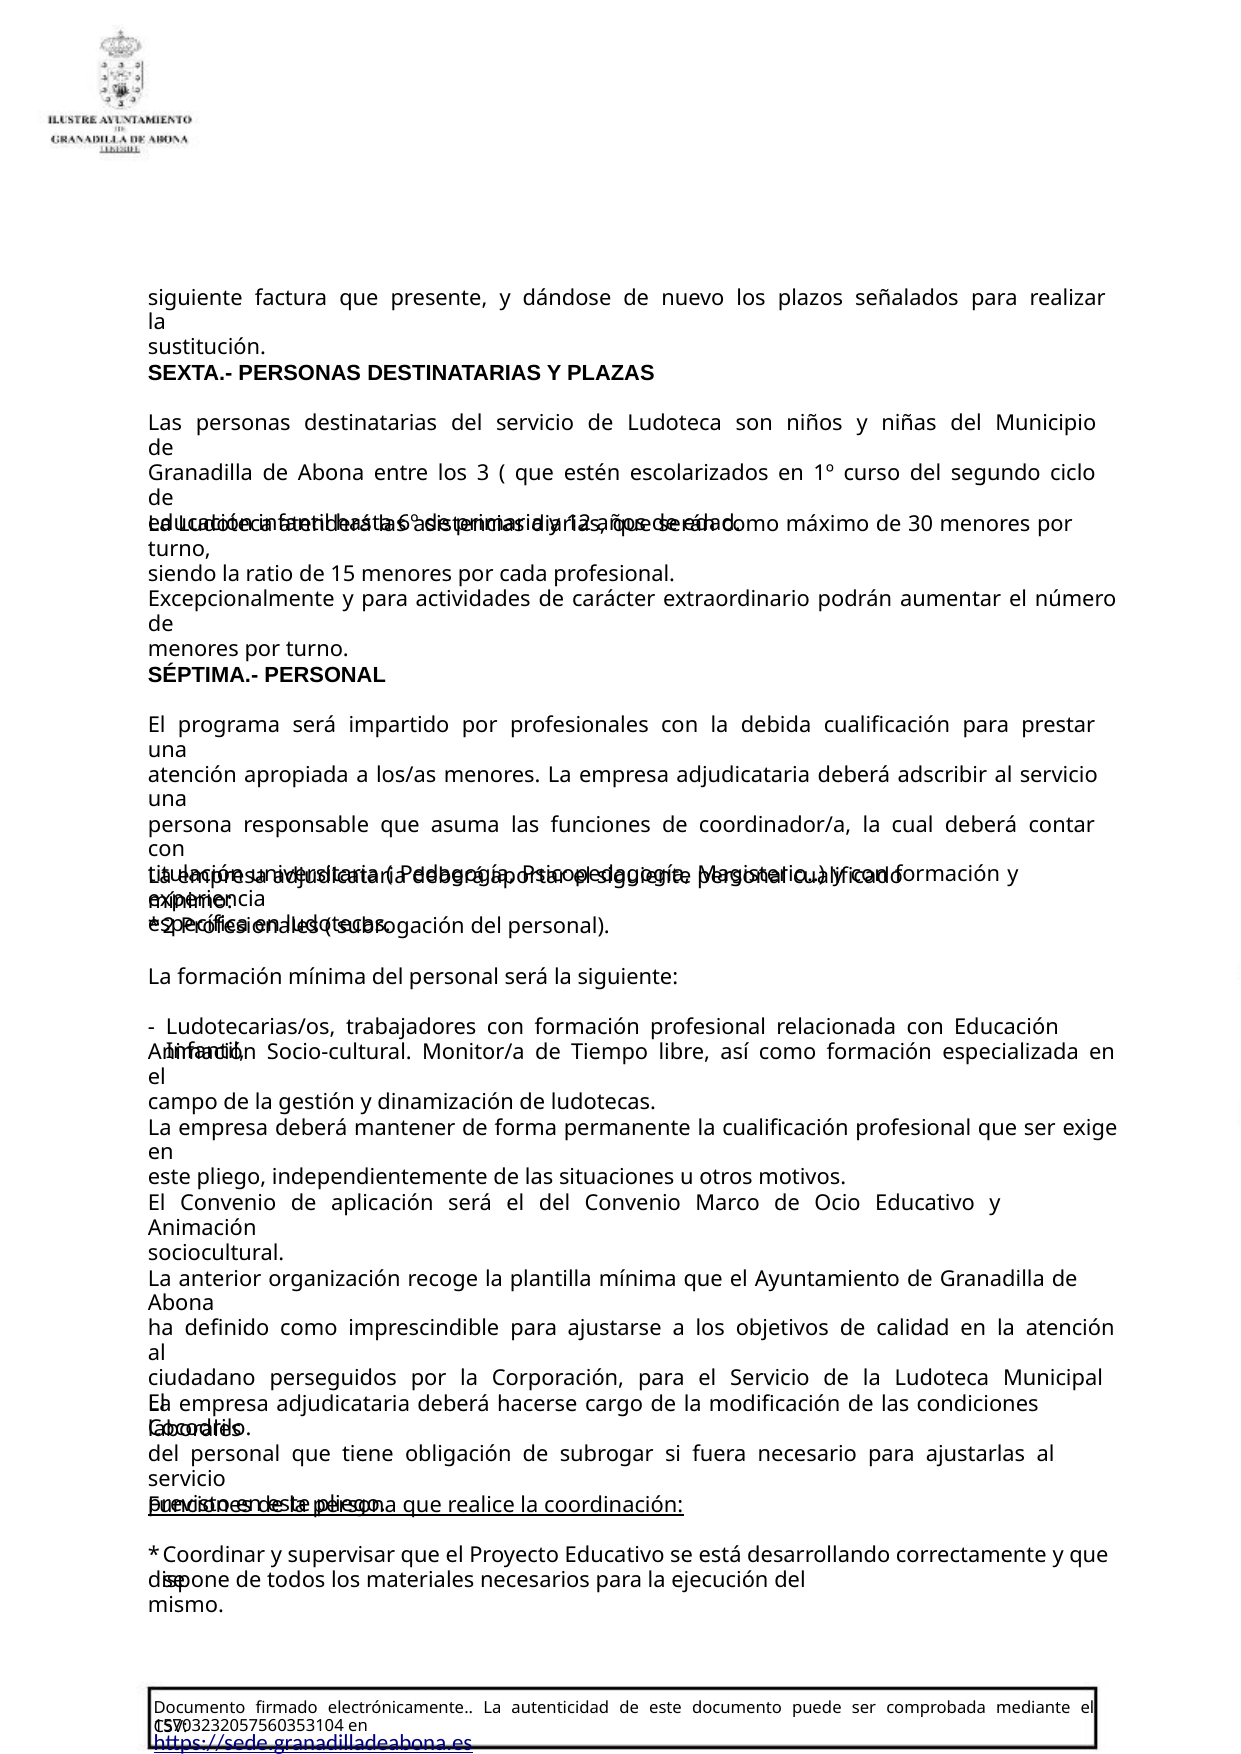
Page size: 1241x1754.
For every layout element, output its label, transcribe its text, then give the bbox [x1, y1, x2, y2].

text persona responsable que asuma las funciones de coordinador/a, la cual deberá contar con [148, 812, 1117, 861]
text * [148, 1543, 162, 1568]
text ha definido como imprescindible para ajustarse a los objetivos de calidad en la atención al [148, 1316, 1117, 1365]
text Documento firmado electrónicamente.. La autenticidad de este documento puede ser comprobada mediante el CSV: [153, 1699, 1113, 1736]
text Excepcionalmente y para actividades de carácter extraordinario podrán aumentar el número de [148, 587, 1117, 636]
text Las personas destinatarias del servicio de Ludoteca son niños y niñas del Municipio de [148, 411, 1117, 460]
text dispone de todos los materiales necesarios para la ejecución del mismo. [148, 1568, 875, 1617]
text El programa será impartido por profesionales con la debida cualificación para prestar una [148, 713, 1117, 762]
text El Convenio de aplicación será el del Convenio Marco de Ocio Educativo y Animación [148, 1191, 1117, 1240]
text Animación Socio-cultural. Monitor/a de Tiempo libre, así como formación especializada en el [148, 1040, 1117, 1089]
text 2 Profesionales ( subrogación del personal). [162, 914, 1117, 939]
text sustitución. [148, 335, 1117, 359]
text - [148, 1015, 180, 1039]
text SEXTA.- PERSONAS DESTINATARIAS Y PLAZAS [148, 361, 686, 385]
text sociocultural. [148, 1241, 1117, 1265]
text La Ludoteca atenderá las asistencias diarias, que serán como máximo de 30 menores por turno, [148, 512, 1117, 561]
text menores por turno. [148, 637, 1117, 661]
text La anterior organización recoge la plantilla mínima que el Ayuntamiento de Granadilla de Abona [148, 1266, 1117, 1315]
text Granadilla de Abona entre los 3 ( que estén escolarizados en 1º curso del segundo ciclo de [148, 461, 1117, 510]
text titulación universitaria ( Pedagogía, Psicopedagogía, Magisterio..) y con formación y experiencia [148, 862, 1117, 911]
text SÉPTIMA.- PERSONAL [148, 663, 411, 687]
text ciudadano perseguidos por la Corporación, para el Servicio de la Ludoteca Municipal El [148, 1366, 1117, 1392]
text siguiente factura que presente, y dándose de nuevo los plazos señalados para realizar la [148, 285, 1117, 334]
text del personal que tiene obligación de subrogar si fuera necesario para ajustarlas al servicio [148, 1442, 1117, 1491]
text atención apropiada a los/as menores. La empresa adjudicataria deberá adscribir al servicio una [148, 763, 1117, 812]
text La empresa adjudicataria deberá hacerse cargo de la modificación de las condiciones laborales [148, 1392, 1117, 1441]
text La empresa adjudicataria deberá aportar el siguiente personal cualificado mínimo: [148, 864, 968, 913]
text 15703232057560353104 en https://sede.granadilladeabona.es [153, 1717, 642, 1754]
text este pliego, independientemente de las situaciones u otros motivos. [148, 1165, 1117, 1190]
text campo de la gestión y dinamización de ludotecas. [148, 1090, 1117, 1114]
text La formación mínima del personal será la siguiente: [148, 964, 1117, 989]
text Funciones de la persona que realice la coordinación: [148, 1493, 684, 1514]
text previsto en este pliego. [148, 1492, 1117, 1516]
text Coordinar y supervisar que el Proyecto Educativo se está desarrollando correctamente y que se [162, 1543, 1117, 1592]
text La empresa deberá mantener de forma permanente la cualificación profesional que ser exige en [148, 1116, 1117, 1164]
text * [148, 914, 162, 939]
text siendo la ratio de 15 menores por cada profesional. [148, 562, 1117, 586]
text Ludotecarias/os, trabajadores con formación profesional relacionada con Educación Infantil, [166, 1015, 1117, 1040]
